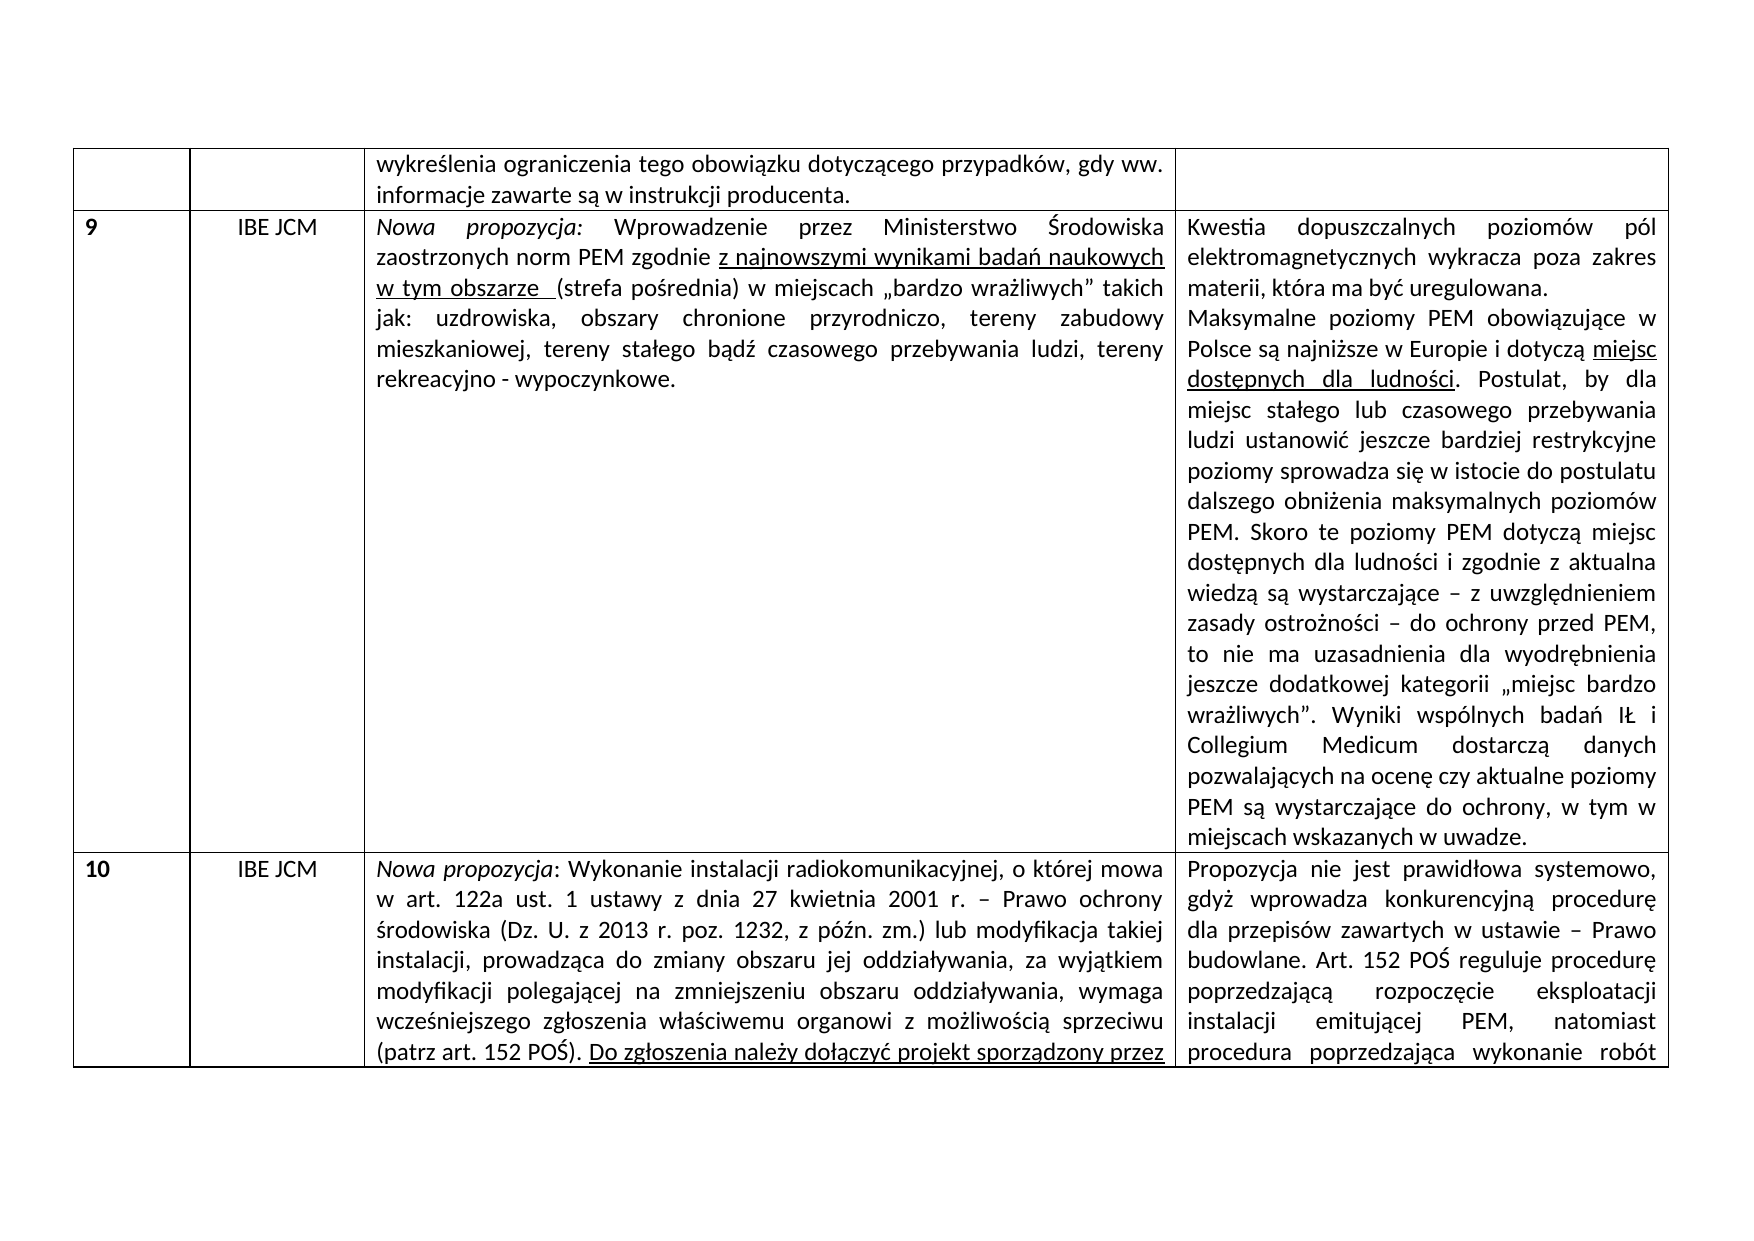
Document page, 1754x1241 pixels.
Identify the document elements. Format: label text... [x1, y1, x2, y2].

table_cell wykreślenia ograniczenia tego obowiązku dotyczącego przypadków, gdy ww. informacje zawarte są w instrukcji producenta. [365, 149, 1175, 210]
table_cell 9 [74, 211, 189, 852]
table_cell Propozycja nie jest prawidłowa systemowo, gdyż wprowadza konkurencyjną procedurę dla przepisów zawartych w ustawie – Prawo budowlane. Art. 152 POŚ reguluje procedurę poprzedzającą rozpoczęcie eksploatacji instalacji emitującej PEM, natomiast procedura poprzedzająca wykonanie robót [1176, 853, 1668, 1066]
table_cell Kwestia dopuszczalnych poziomów pól elektromagnetycznych wykracza poza zakres materii, która ma być uregulowana. Maksymalne poziomy PEM obowiązujące w Polsce są najniższe w Europie i dotyczą miejsc dostępnych dla ludności. Postulat, by dla miejsc stałego lub czasowego przebywania ludzi ustanowić jeszcze bardziej restrykcyjne poziomy sprowadza się w istocie do postulatu dalszego obniżenia maksymalnych poziomów PEM. Skoro te poziomy PEM dotyczą miejsc dostępnych dla ludności i zgodnie z aktualna wiedzą są wystarczające – z uwzględnieniem zasady ostrożności – do ochrony przed PEM, to nie ma uzasadnienia dla wyodrębnienia jeszcze dodatkowej kategorii „miejsc bardzo wrażliwych”. Wyniki wspólnych badań IŁ i Collegium Medicum dostarczą danych pozwalających na ocenę czy aktualne poziomy PEM są wystarczające do ochrony, w tym w miejscach wskazanych w uwadze. [1176, 211, 1668, 852]
table_cell [74, 149, 189, 210]
table_cell 10 [74, 853, 189, 1066]
table_cell Nowa propozycja: Wykonanie instalacji radiokomunikacyjnej, o której mowa w art. 122a ust. 1 ustawy z dnia 27 kwietnia 2001 r. – Prawo ochrony środowiska (Dz. U. z 2013 r. poz. 1232, z późn. zm.) lub modyfikacja takiej instalacji, prowadząca do zmiany obszaru jej oddziaływania, za wyjątkiem modyfikacji polegającej na zmniejszeniu obszaru oddziaływania, wymaga wcześniejszego zgłoszenia właściwemu organowi z możliwością sprzeciwu (patrz art. 152 POŚ). Do zgłoszenia należy dołączyć projekt sporządzony przez [365, 853, 1175, 1066]
table_cell [191, 149, 364, 210]
table_cell IBE JCM [191, 211, 364, 852]
table_cell IBE JCM [191, 853, 364, 1066]
table_cell [1176, 149, 1668, 210]
table_cell Nowa propozycja: Wprowadzenie przez Ministerstwo Środowiska zaostrzonych norm PEM zgodnie z najnowszymi wynikami badań naukowych w tym obszarze (strefa pośrednia) w miejscach „bardzo wrażliwych” takich jak: uzdrowiska, obszary chronione przyrodniczo, tereny zabudowy mieszkaniowej, tereny stałego bądź czasowego przebywania ludzi, tereny rekreacyjno - wypoczynkowe. [365, 211, 1175, 852]
